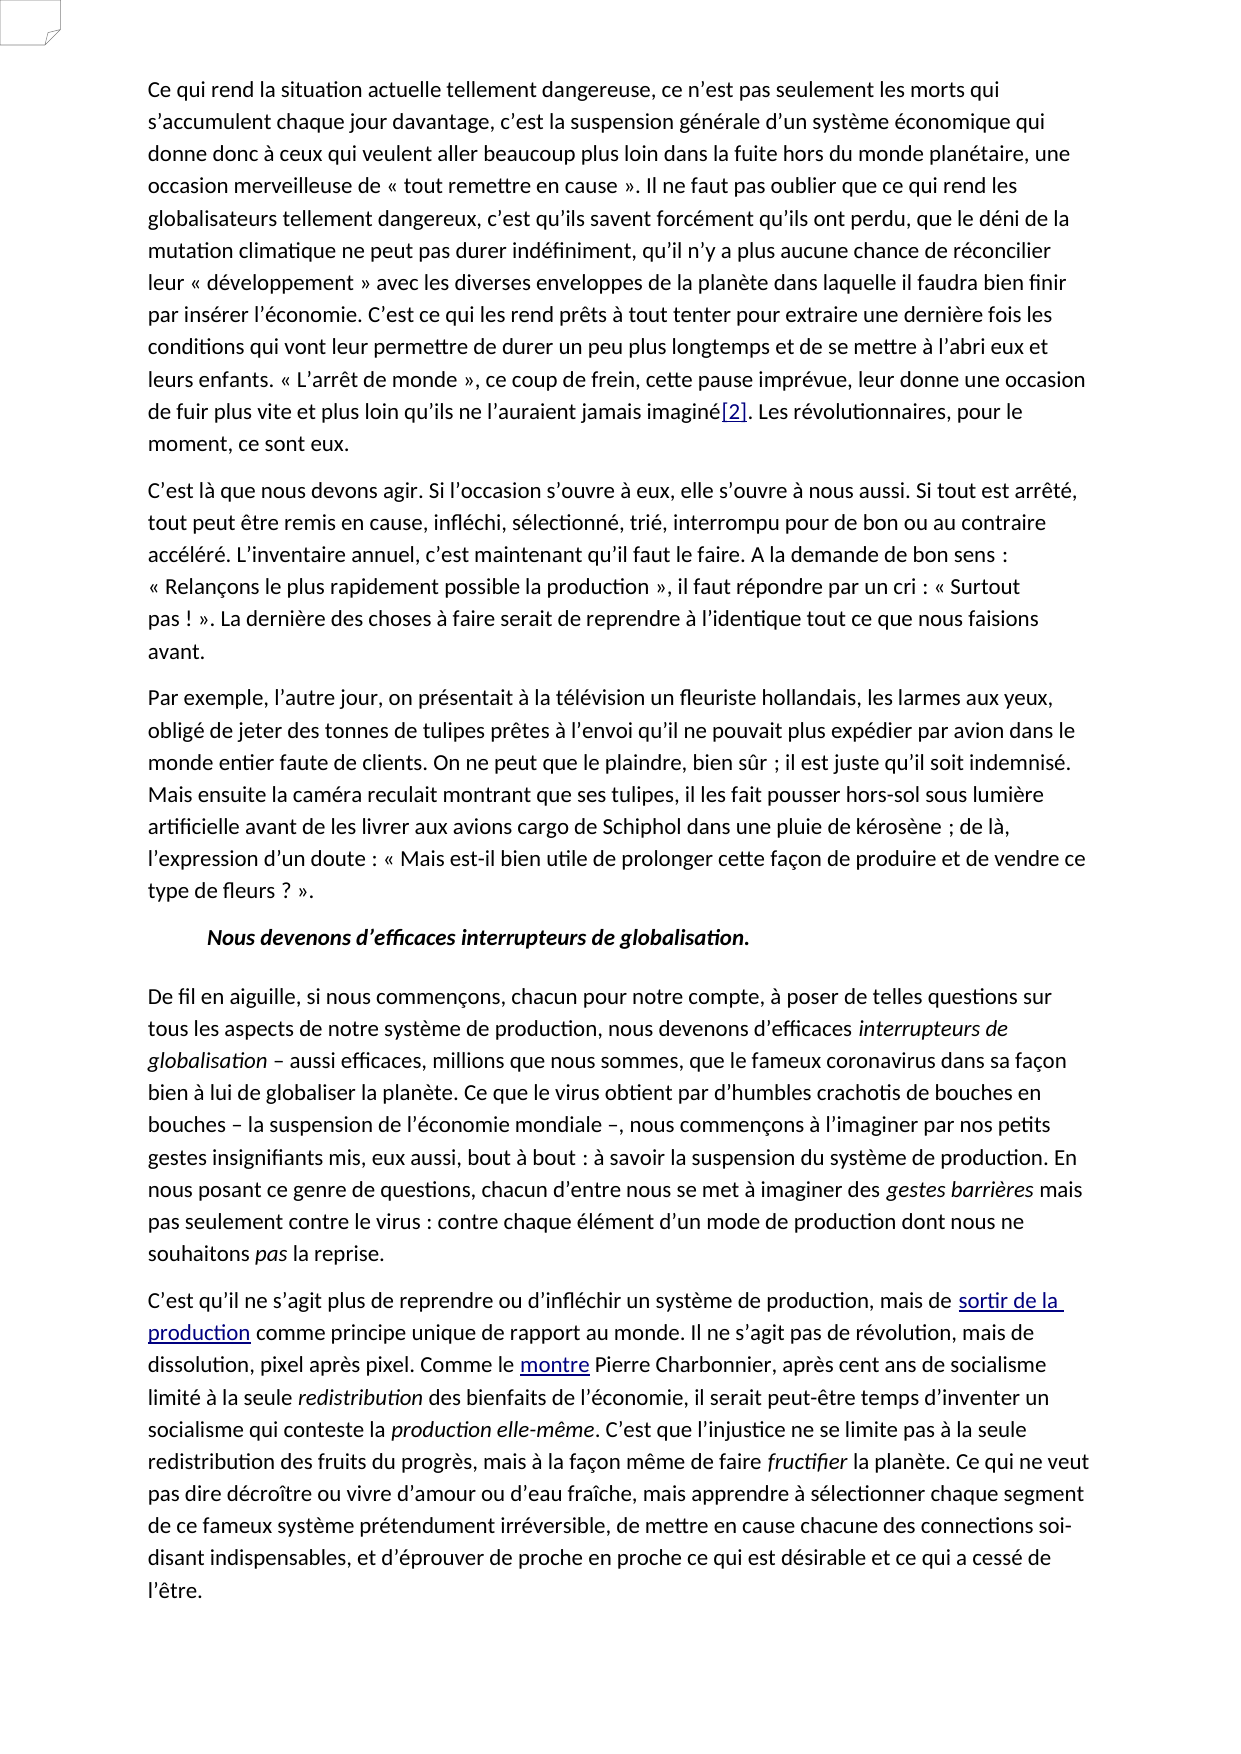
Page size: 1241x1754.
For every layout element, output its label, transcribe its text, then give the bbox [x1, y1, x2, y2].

text Ce qui rend la situation actuelle tellement dangereuse, ce n’est pas seulement les morts qui s’accumulent chaque jour davantage, c’est la suspension générale d’un système économique qui donne donc à ceux qui veulent aller beaucoup plus loin dans la fuite hors du monde planétaire, une occasion merveilleuse de « tout remettre en cause ». Il ne faut pas oublier que ce qui rend les globalisateurs tellement dangereux, c’est qu’ils savent forcément qu’ils ont perdu, que le déni de la mutation climatique ne peut pas durer indéfiniment, qu’il n’y a plus aucune chance de réconcilier leur « développement » avec les diverses enveloppes de la planète dans laquelle il faudra bien finir par insérer l’économie. C’est ce qui les rend prêts à tout tenter pour extraire une dernière fois les conditions qui vont leur permettre de durer un peu plus longtemps et de se mettre à l’abri eux et leurs enfants. « L’arrêt de monde », ce coup de frein, cette pause imprévue, leur donne une occasion de fuir plus vite et plus loin qu’ils ne l’auraient jamais imaginé[2]. Les révolutionnaires, pour le moment, ce sont eux. [148, 75, 1092, 457]
text Nous devenons d’efficaces interrupteurs de globalisation. [207, 923, 1033, 951]
text De fil en aiguille, si nous commençons, chacun pour notre compte, à poser de telles questions sur tous les aspects de notre système de production, nous devenons d’efficaces interrupteurs de globalisation – aussi efficaces, millions que nous sommes, que le fameux coronavirus dans sa façon bien à lui de globaliser la planète. Ce que le virus obtient par d’humbles crachotis de bouches en bouches – la suspension de l’économie mondiale –, nous commençons à l’imaginer par nos petits gestes insignifiants mis, eux aussi, bout à bout : à savoir la suspension du système de production. En nous posant ce genre de questions, chacun d’entre nous se met à imaginer des gestes barrières mais pas seulement contre le virus : contre chaque élément d’un mode de production dont nous ne souhaitons pas la reprise. [148, 982, 1092, 1267]
text C’est là que nous devons agir. Si l’occasion s’ouvre à eux, elle s’ouvre à nous aussi. Si tout est arrêté, tout peut être remis en cause, infléchi, sélectionné, trié, interrompu pour de bon ou au contraire accéléré. L’inventaire annuel, c’est maintenant qu’il faut le faire. A la demande de bon sens : « Relançons le plus rapidement possible la production », il faut répondre par un cri : « Surtout pas ! ». La dernière des choses à faire serait de reprendre à l’identique tout ce que nous faisions avant. [148, 476, 1092, 665]
text Par exemple, l’autre jour, on présentait à la télévision un fleuriste hollandais, les larmes aux yeux, obligé de jeter des tonnes de tulipes prêtes à l’envoi qu’il ne pouvait plus expédier par avion dans le monde entier faute de clients. On ne peut que le plaindre, bien sûr ; il est juste qu’il soit indemnisé. Mais ensuite la caméra reculait montrant que ses tulipes, il les fait pousser hors-sol sous lumière artificielle avant de les livrer aux avions cargo de Schiphol dans une pluie de kérosène ; de là, l’expression d’un doute : « Mais est-il bien utile de prolonger cette façon de produire et de vendre ce type de fleurs ? ». [148, 683, 1092, 905]
text C’est qu’il ne s’agit plus de reprendre ou d’infléchir un système de production, mais de sortir de la production comme principe unique de rapport au monde. Il ne s’agit pas de révolution, mais de dissolution, pixel après pixel. Comme le montre Pierre Charbonnier, après cent ans de socialisme limité à la seule redistribution des bienfaits de l’économie, il serait peut-être temps d’inventer un socialisme qui conteste la production elle-même. C’est que l’injustice ne se limite pas à la seule redistribution des fruits du progrès, mais à la façon même de faire fructifier la planète. Ce qui ne veut pas dire décroître ou vivre d’amour ou d’eau fraîche, mais apprendre à sélectionner chaque segment de ce fameux système prétendument irréversible, de mettre en cause chacune des connections soi-disant indispensables, et d’éprouver de proche en proche ce qui est désirable et ce qui a cessé de l’être. [148, 1286, 1092, 1604]
